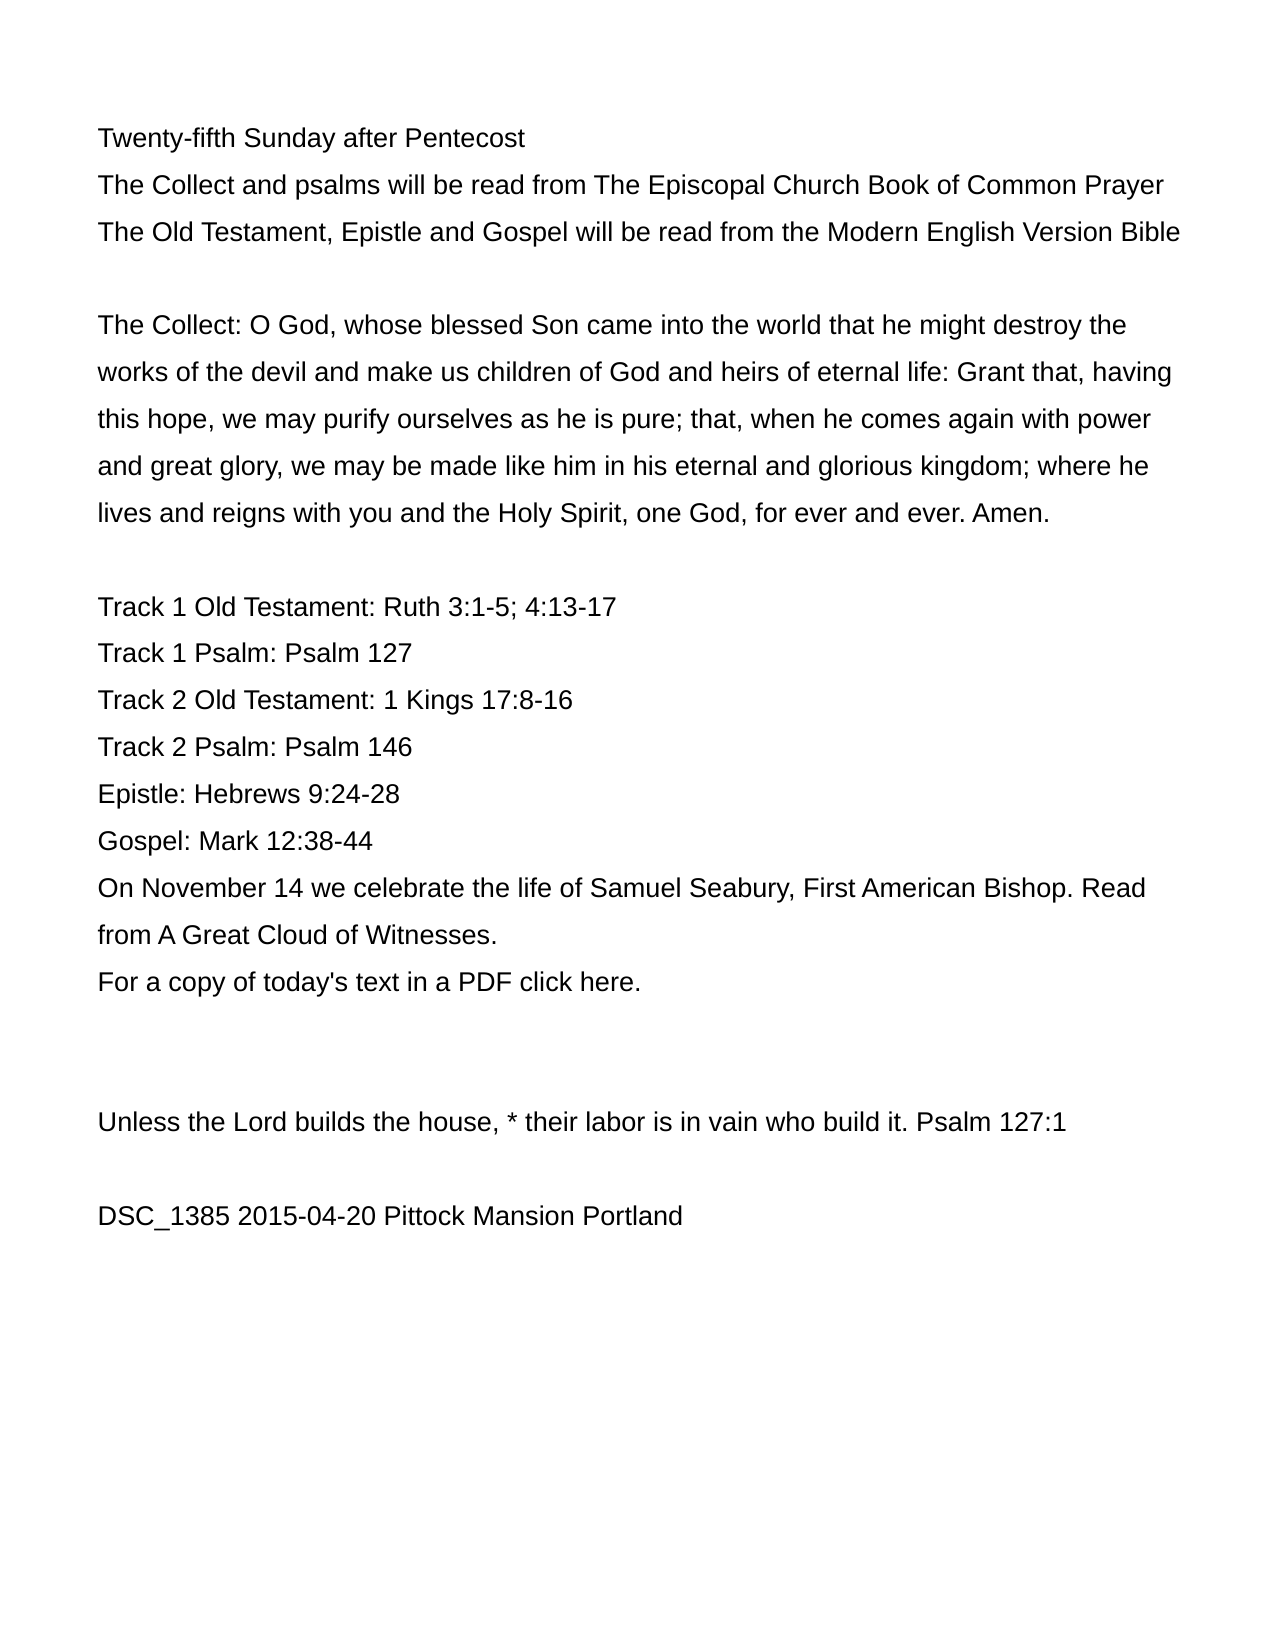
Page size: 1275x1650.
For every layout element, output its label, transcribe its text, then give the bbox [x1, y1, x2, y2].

text Track 1 Old Testament: Ruth 3:1-5; 4:13-17 [97, 591, 1200, 622]
text The Collect and psalms will be read from The Episcopal Church Book of Common Prayer [97, 169, 1200, 200]
text Track 2 Psalm: Psalm 146 [97, 731, 1200, 762]
text Twenty-fifth Sunday after Pentecost [97, 122, 1200, 153]
text For a copy of today's text in a PDF click here. [97, 966, 1200, 997]
text On November 14 we celebrate the life of Samuel Seabury, First American Bishop. Read from A Great Cloud of Witnesses. [97, 872, 1200, 950]
text The Old Testament, Epistle and Gospel will be read from the Modern English Version Bible [97, 216, 1200, 247]
text Epistle: Hebrews 9:24-28 [97, 778, 1200, 809]
text Track 2 Old Testament: 1 Kings 17:8-16 [97, 684, 1200, 716]
text Track 1 Psalm: Psalm 127 [97, 637, 1200, 669]
text The Collect: O God, whose blessed Son came into the world that he might destroy the works of the devil and make us children of God and heirs of eternal life: Grant that, having this hope, we may purify ourselves as he is pure; that, when he comes again with power and great glory, we may be made like him in his eternal and glorious kingdom; where he lives and reigns with you and the Holy Spirit, one God, for ever and ever. Amen. [97, 309, 1200, 528]
text Unless the Lord builds the house, * their labor is in vain who build it. Psalm 127:1 [97, 1106, 1200, 1137]
text Gospel: Mark 12:38-44 [97, 825, 1200, 856]
text DSC_1385 2015-04-20 Pittock Mansion Portland [97, 1200, 1200, 1231]
